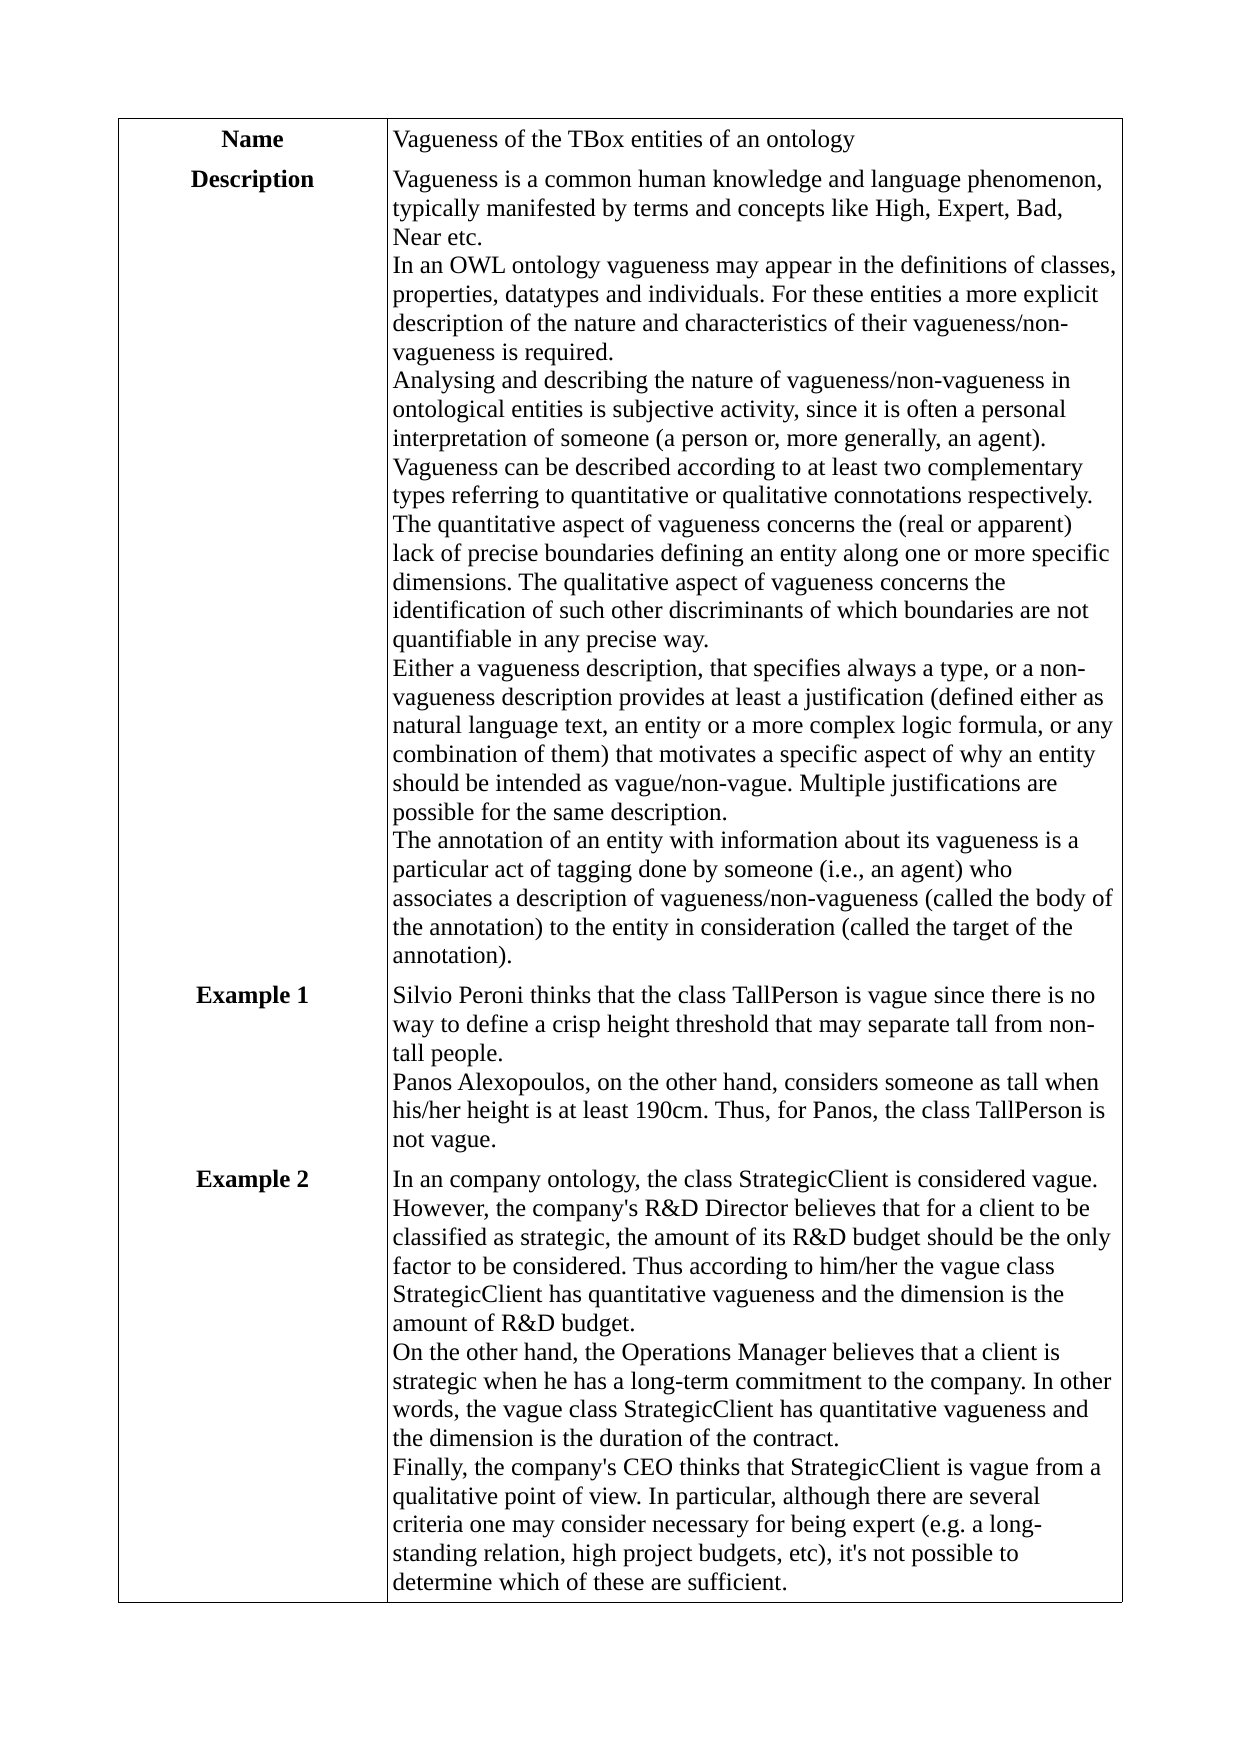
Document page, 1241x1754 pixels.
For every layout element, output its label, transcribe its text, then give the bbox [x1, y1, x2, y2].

table_header Name [119, 119, 387, 158]
table_cell Description [119, 159, 387, 975]
table_cell Vagueness is a common human knowledge and language phenomenon, typically manifested by terms and concepts like High, Expert, Bad, Near etc. In an OWL ontology vagueness may appear in the definitions of classes, properties, datatypes and individuals. For these entities a more explicit description of the nature and characteristics of their vagueness/non-vagueness is required. Analysing and describing the nature of vagueness/non-vagueness in ontological entities is subjective activity, since it is often a personal interpretation of someone (a person or, more generally, an agent). Vagueness can be described according to at least two complementary types referring to quantitative or qualitative connotations respectively. The quantitative aspect of vagueness concerns the (real or apparent) lack of precise boundaries defining an entity along one or more specific dimensions. The qualitative aspect of vagueness concerns the identification of such other discriminants of which boundaries are not quantifiable in any precise way. Either a vagueness description, that specifies always a type, or a non-vagueness description provides at least a justification (defined either as natural language text, an entity or a more complex logic formula, or any combination of them) that motivates a specific aspect of why an entity should be intended as vague/non-vague. Multiple justifications are possible for the same description. The annotation of an entity with information about its vagueness is a particular act of tagging done by someone (i.e., an agent) who associates a description of vagueness/non-vagueness (called the body of the annotation) to the entity in consideration (called the target of the annotation). [388, 159, 1122, 975]
table_header Vagueness of the TBox entities of an ontology [388, 119, 1122, 158]
table_cell Silvio Peroni thinks that the class TallPerson is vague since there is no way to define a crisp height threshold that may separate tall from non-tall people. Panos Alexopoulos, on the other hand, considers someone as tall when his/her height is at least 190cm. Thus, for Panos, the class TallPerson is not vague. [388, 975, 1122, 1159]
table_cell Example 2 [119, 1159, 387, 1602]
table_cell In an company ontology, the class StrategicClient is considered vague. However, the company's R&D Director believes that for a client to be classified as strategic, the amount of its R&D budget should be the only factor to be considered. Thus according to him/her the vague class StrategicClient has quantitative vagueness and the dimension is the amount of R&D budget. On the other hand, the Operations Manager believes that a client is strategic when he has a long-term commitment to the company. In other words, the vague class StrategicClient has quantitative vagueness and the dimension is the duration of the contract. Finally, the company's CEO thinks that StrategicClient is vague from a qualitative point of view. In particular, although there are several criteria one may consider necessary for being expert (e.g. a long-standing relation, high project budgets, etc), it's not possible to determine which of these are sufficient. [388, 1159, 1122, 1602]
table_cell Example 1 [119, 975, 387, 1159]
